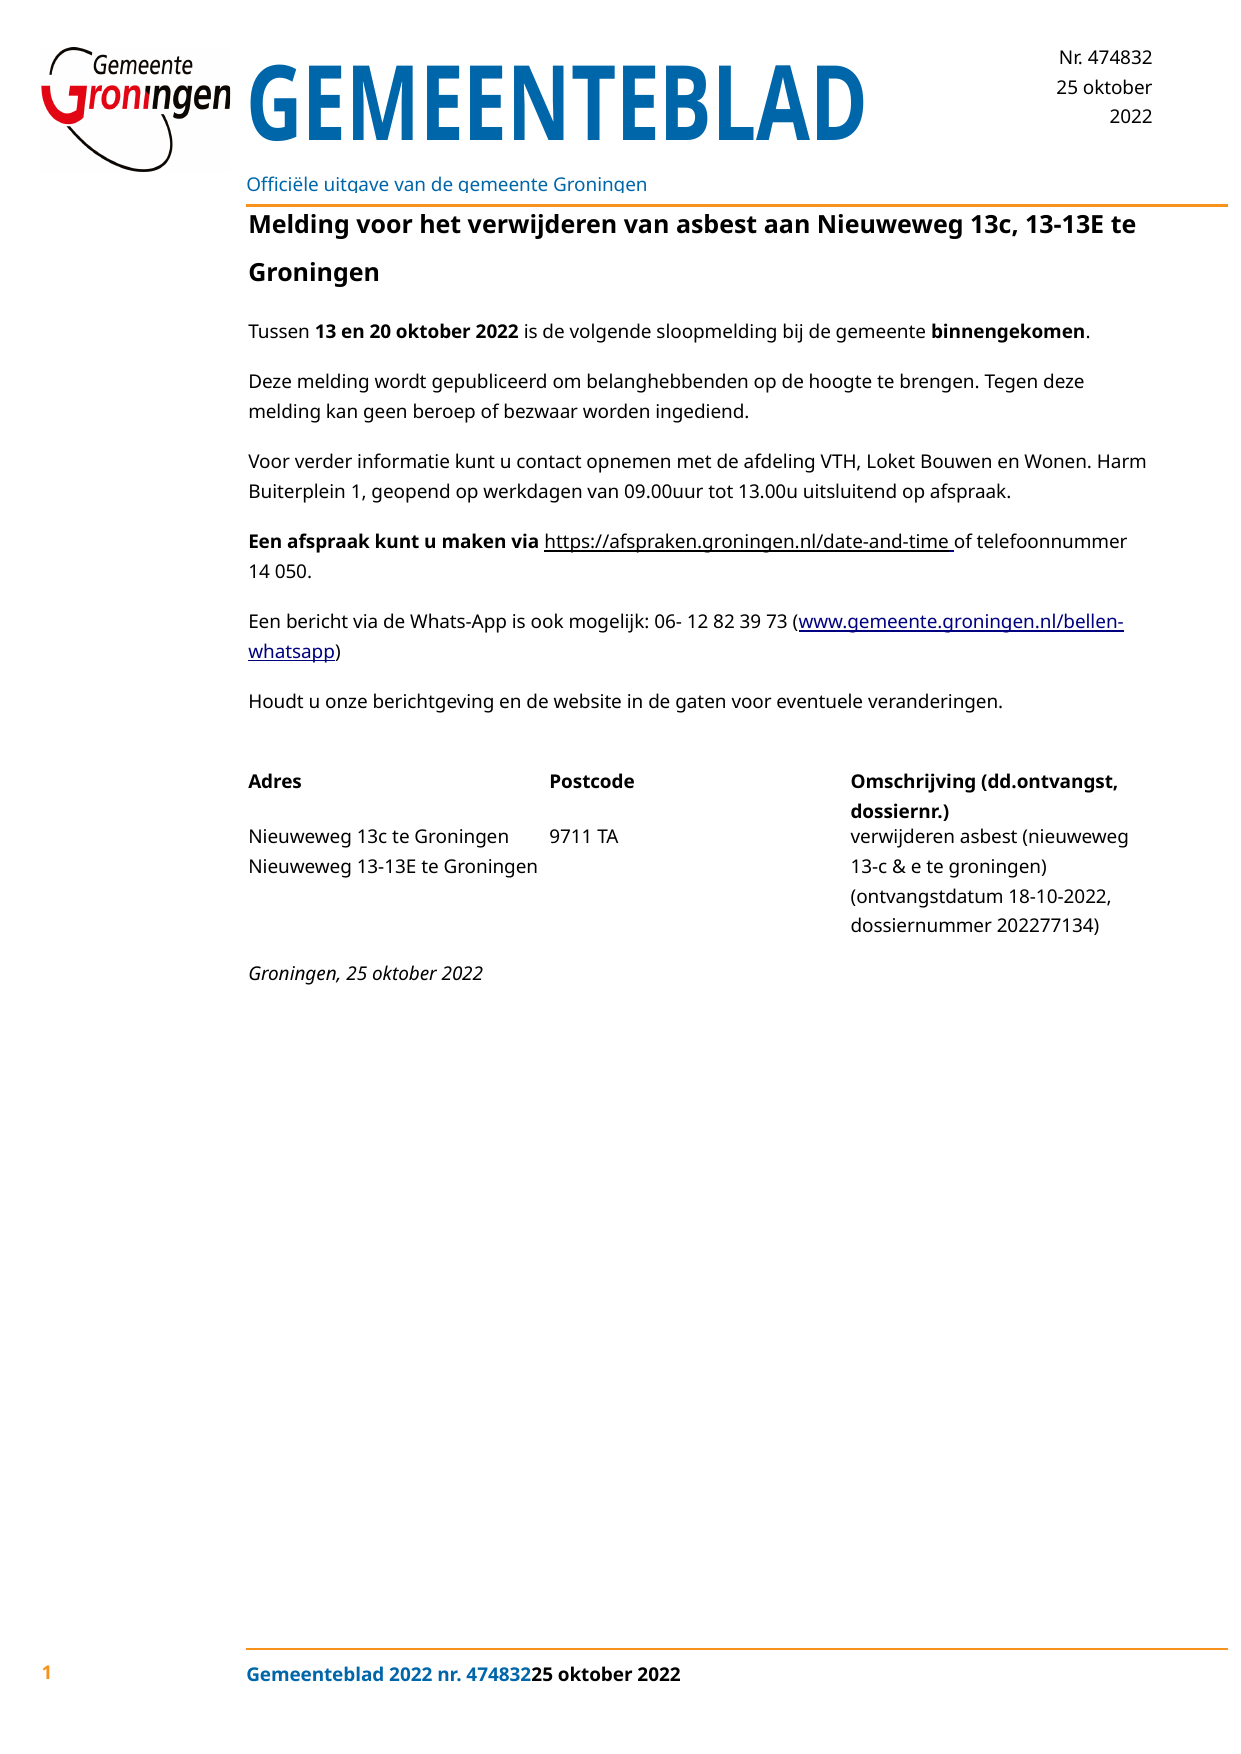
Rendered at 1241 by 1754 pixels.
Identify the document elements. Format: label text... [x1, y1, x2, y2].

text Deze melding wordt gepubliceerd om belanghebbenden op de hoogte te brengen. Tegen deze melding kan geen beroep of bezwaar worden ingediend. [248, 368, 1152, 424]
table_header Postcode [549, 769, 850, 824]
text Tussen 13 en 20 oktober 2022 is de volgende sloopmelding bij de gemeente binnengekomen. [248, 318, 1152, 344]
table_cell verwijderen asbest (nieuweweg 13-c & e te groningen) (ontvangstdatum 18-10-2022, dossiernummer 202277134) [850, 824, 1152, 938]
text Een bericht via de Whats-App is ook mogelijk: 06- 12 82 39 73 (www.gemeente.groningen.nl/bellen-whatsapp) [248, 608, 1152, 664]
text Voor verder informatie kunt u contact opnemen met de afdeling VTH, Loket Bouwen en Wonen. Harm Buiterplein 1, geopend op werkdagen van 09.00uur tot 13.00u uitsluitend op afspraak. [248, 448, 1152, 504]
text Een afspraak kunt u maken via https://afspraken.groningen.nl/date-and-time of telefoonnummer 14 050. [248, 528, 1152, 584]
table_header Omschrijving (dd.ontvangst, dossiernr.) [850, 769, 1152, 824]
text Groningen, 25 oktober 2022 [248, 960, 1152, 985]
picture [41, 47, 231, 172]
text Houdt u onze berichtgeving en de website in de gaten voor eventuele veranderingen. [248, 688, 1152, 714]
table_cell 9711 TA [549, 824, 850, 938]
table_cell Nieuweweg 13c te Groningen Nieuweweg 13-13E te Groningen [248, 824, 549, 938]
text Melding voor het verwijderen van asbest aan Nieuweweg 13c, 13-13E te Groningen [248, 207, 1152, 288]
table_header Adres [248, 769, 549, 824]
